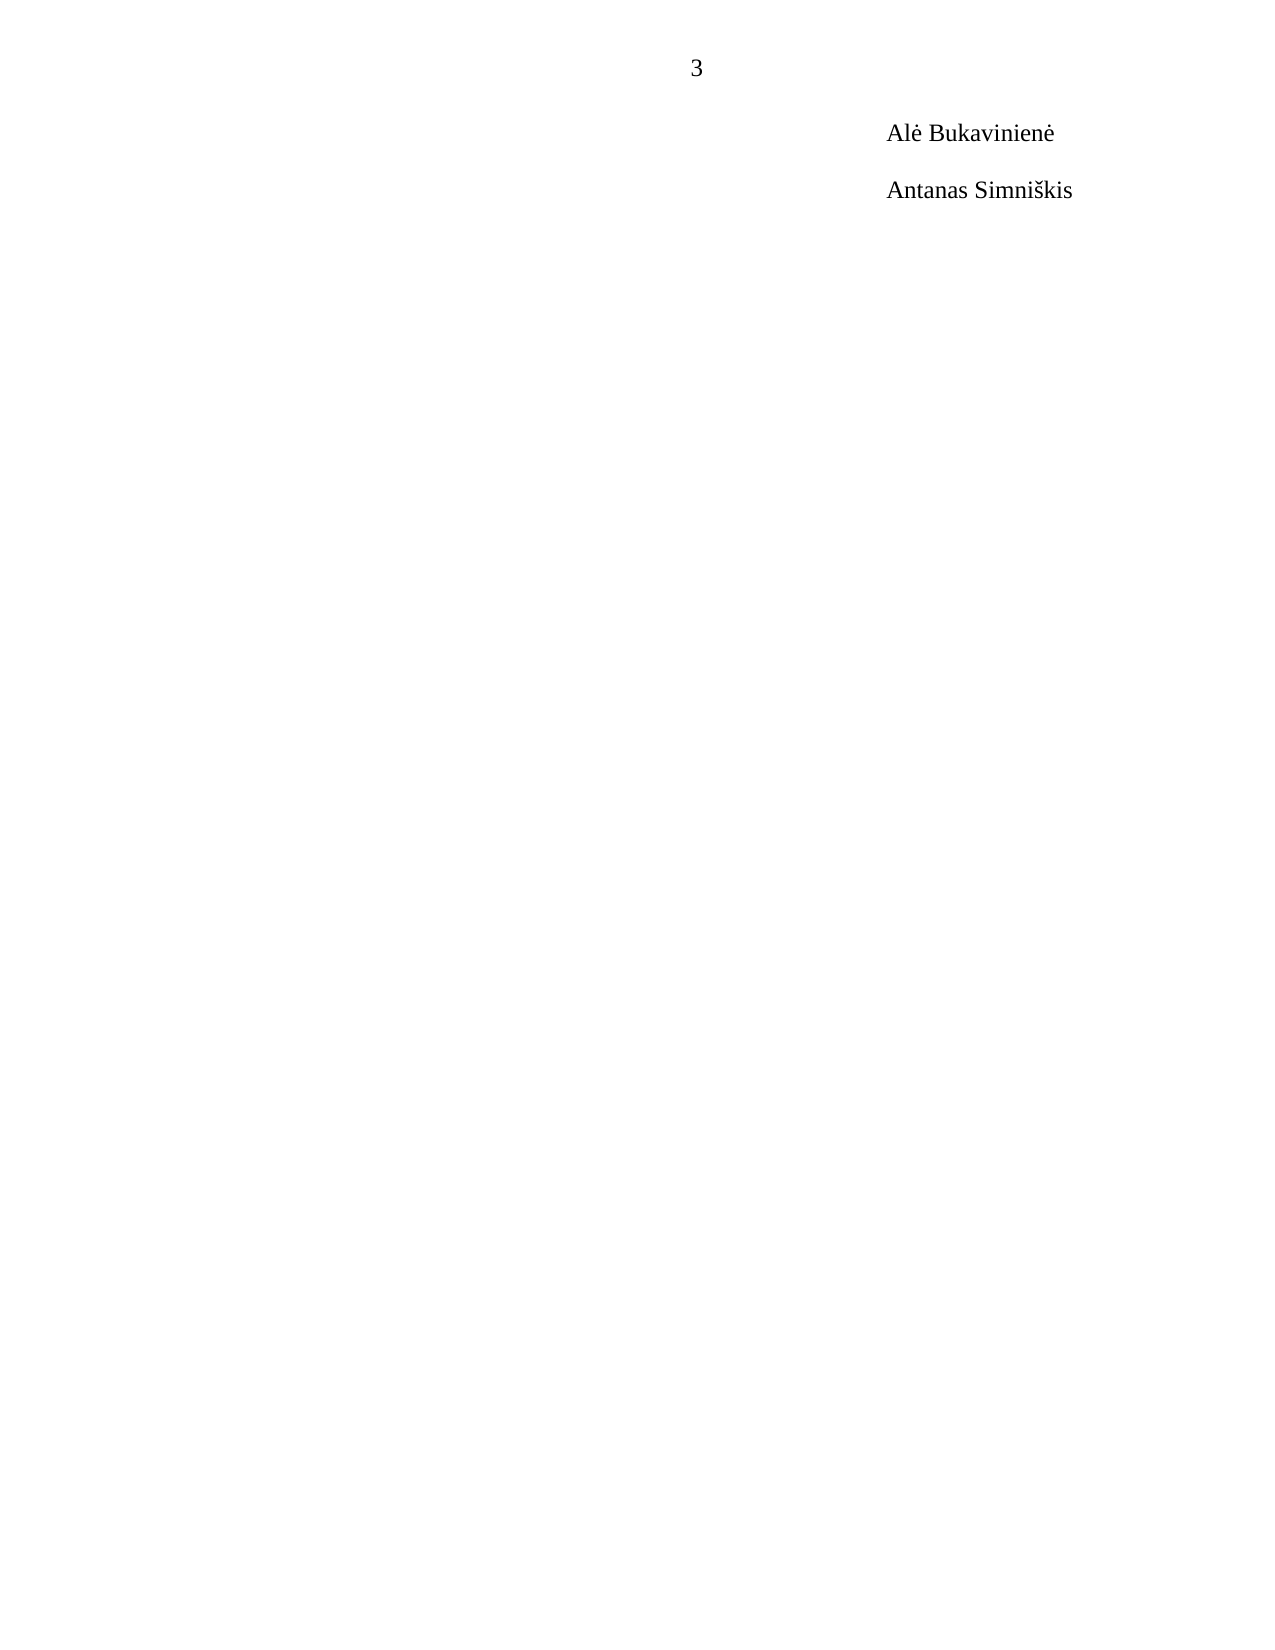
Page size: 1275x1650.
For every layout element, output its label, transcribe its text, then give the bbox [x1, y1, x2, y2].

text Alė Bukavinienė [177, 118, 1216, 147]
text Antanas Simniškis [177, 176, 1216, 204]
